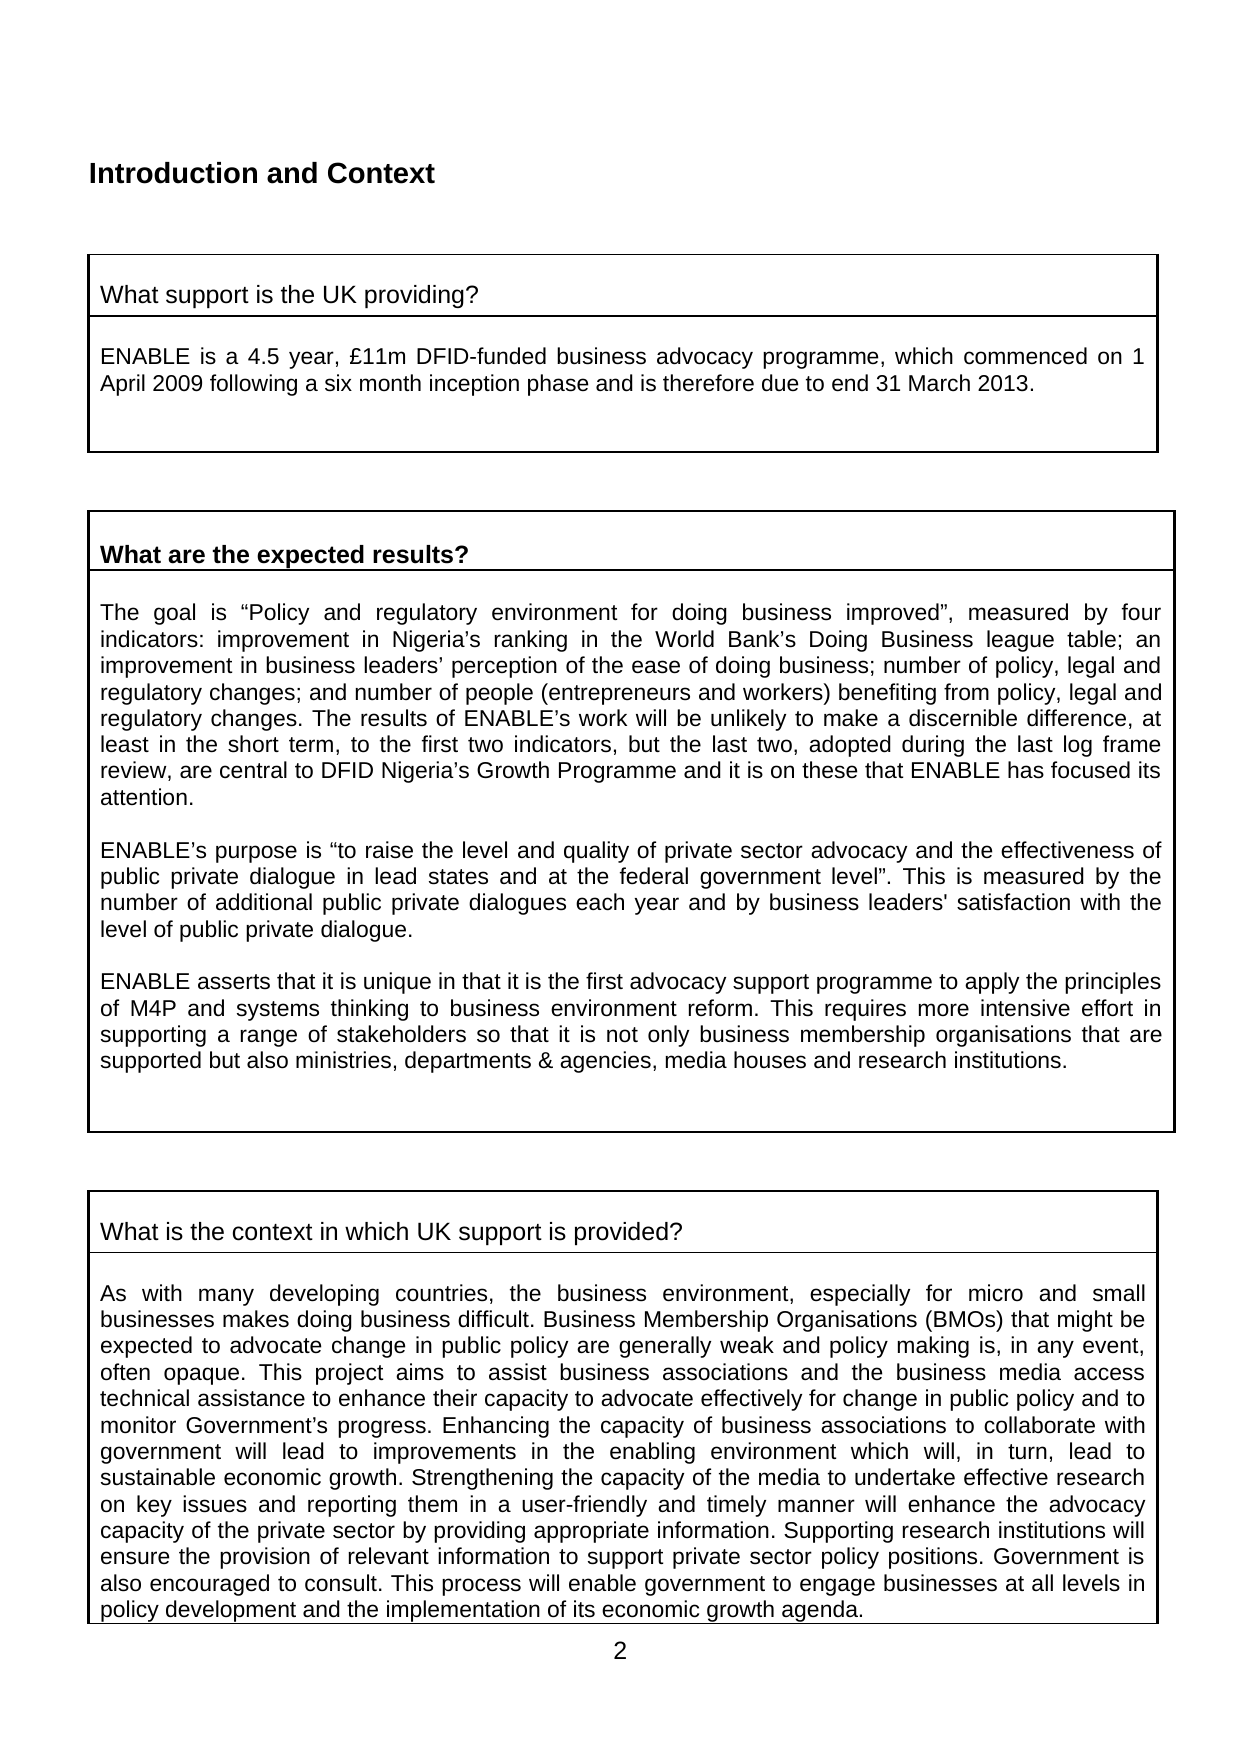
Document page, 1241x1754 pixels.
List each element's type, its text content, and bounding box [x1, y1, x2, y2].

table_header What is the context in which UK support is provided? [90, 1192, 1156, 1252]
table_header What support is the UK providing? [90, 255, 1156, 315]
table_header What are the expected results? [90, 512, 1173, 569]
table_cell As with many developing countries, the business environment, especially for micro and small businesses makes doing business difficult. Business Membership Organisations (BMOs) that might be expected to advocate change in public policy are generally weak and policy making is, in any event, often opaque. This project aims to assist business associations and the business media access technical assistance to enhance their capacity to advocate effectively for change in public policy and to monitor Government’s progress. Enhancing the capacity of business associations to collaborate with government will lead to improvements in the enabling environment which will, in turn, lead to sustainable economic growth. Strengthening the capacity of the media to undertake effective research on key issues and reporting them in a user-friendly and timely manner will enhance the advocacy capacity of the private sector by providing appropriate information. Supporting research institutions will ensure the provision of relevant information to support private sector policy positions. Government is also encouraged to consult. This process will enable government to engage businesses at all levels in policy development and the implementation of its economic growth agenda. [90, 1253, 1156, 1622]
subtitle Introduction and Context [89, 156, 1152, 190]
table_cell ENABLE is a 4.5 year, £11m DFID-funded business advocacy programme, which commenced on 1 April 2009 following a six month inception phase and is therefore due to end 31 March 2013. [90, 317, 1156, 451]
table_cell The goal is “Policy and regulatory environment for doing business improved”, measured by four indicators: improvement in Nigeria’s ranking in the World Bank’s Doing Business league table; an improvement in business leaders’ perception of the ease of doing business; number of policy, legal and regulatory changes; and number of people (entrepreneurs and workers) benefiting from policy, legal and regulatory changes. The results of ENABLE’s work will be unlikely to make a discernible difference, at least in the short term, to the first two indicators, but the last two, adopted during the last log frame review, are central to DFID Nigeria’s Growth Programme and it is on these that ENABLE has focused its attention. ENABLE’s purpose is “to raise the level and quality of private sector advocacy and the effectiveness of public private dialogue in lead states and at the federal government level”. This is measured by the number of additional public private dialogues each year and by business leaders' satisfaction with the level of public private dialogue. ENABLE asserts that it is unique in that it is the first advocacy support programme to apply the principles of M4P and systems thinking to business environment reform. This requires more intensive effort in supporting a range of stakeholders so that it is not only business membership organisations that are supported but also ministries, departments & agencies, media houses and research institutions. [90, 571, 1173, 1131]
